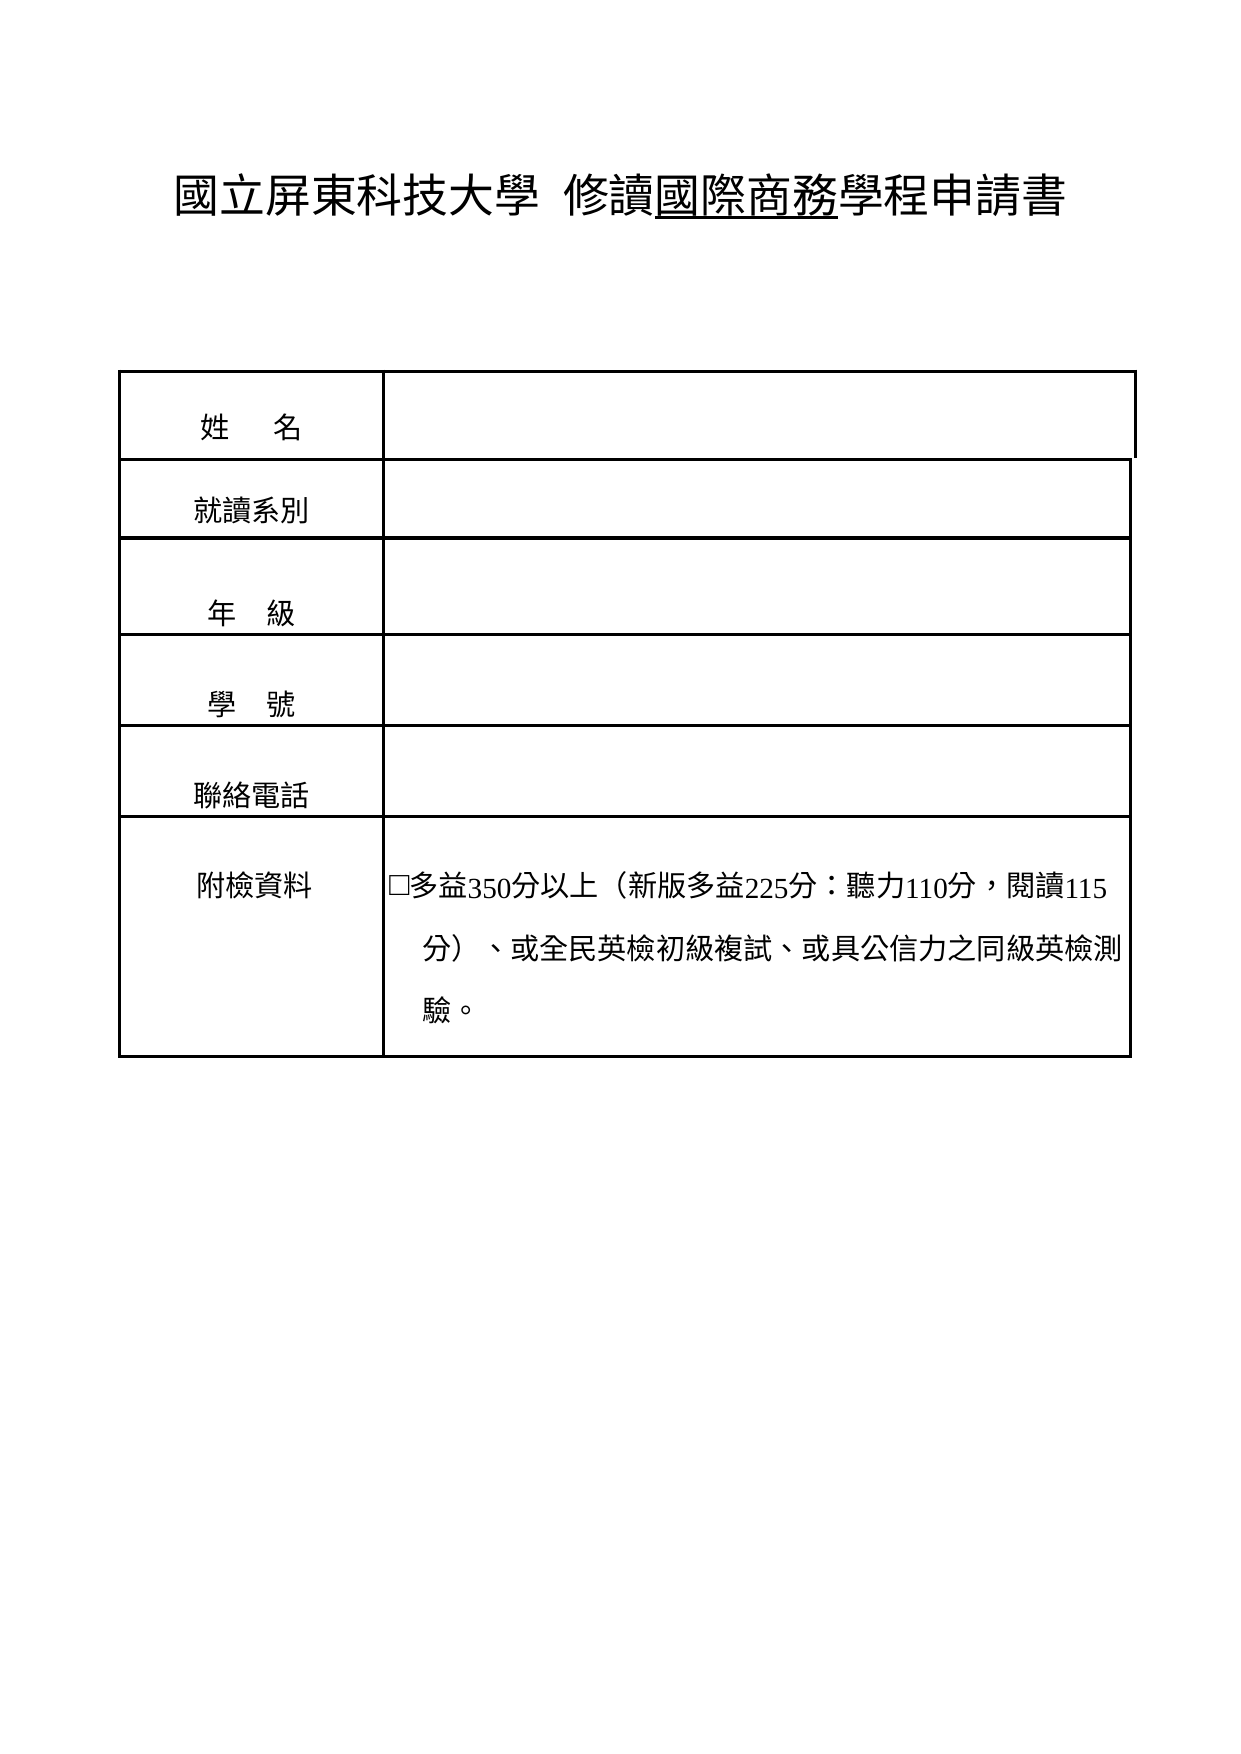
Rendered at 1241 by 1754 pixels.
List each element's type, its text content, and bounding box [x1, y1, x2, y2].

table_cell 年 級 [121, 540, 382, 633]
table_cell [1132, 815, 1136, 1055]
table_cell □多益350分以上（新版多益225分：聽力110分，閱讀115分）、或全民英檢初級複試、或具公信力之同級英檢測驗。 [385, 818, 1129, 1055]
table_cell [1132, 724, 1136, 814]
table_cell 學 號 [121, 636, 382, 724]
table_cell [1132, 536, 1136, 633]
table_cell [385, 727, 1129, 814]
table_cell 聯絡電話 [121, 727, 382, 814]
table_cell [385, 461, 1129, 536]
table_cell [385, 636, 1129, 724]
table_header [385, 373, 1134, 458]
table_cell [385, 540, 1129, 633]
table_cell 附檢資料 [121, 818, 382, 1055]
text 國立屏東科技大學 修讀國際商務學程申請書 [118, 119, 1122, 244]
table_cell 就讀系別 [121, 461, 382, 536]
table_header 姓 名 [121, 373, 382, 458]
table_cell [1132, 458, 1136, 536]
table_cell [1132, 633, 1136, 724]
